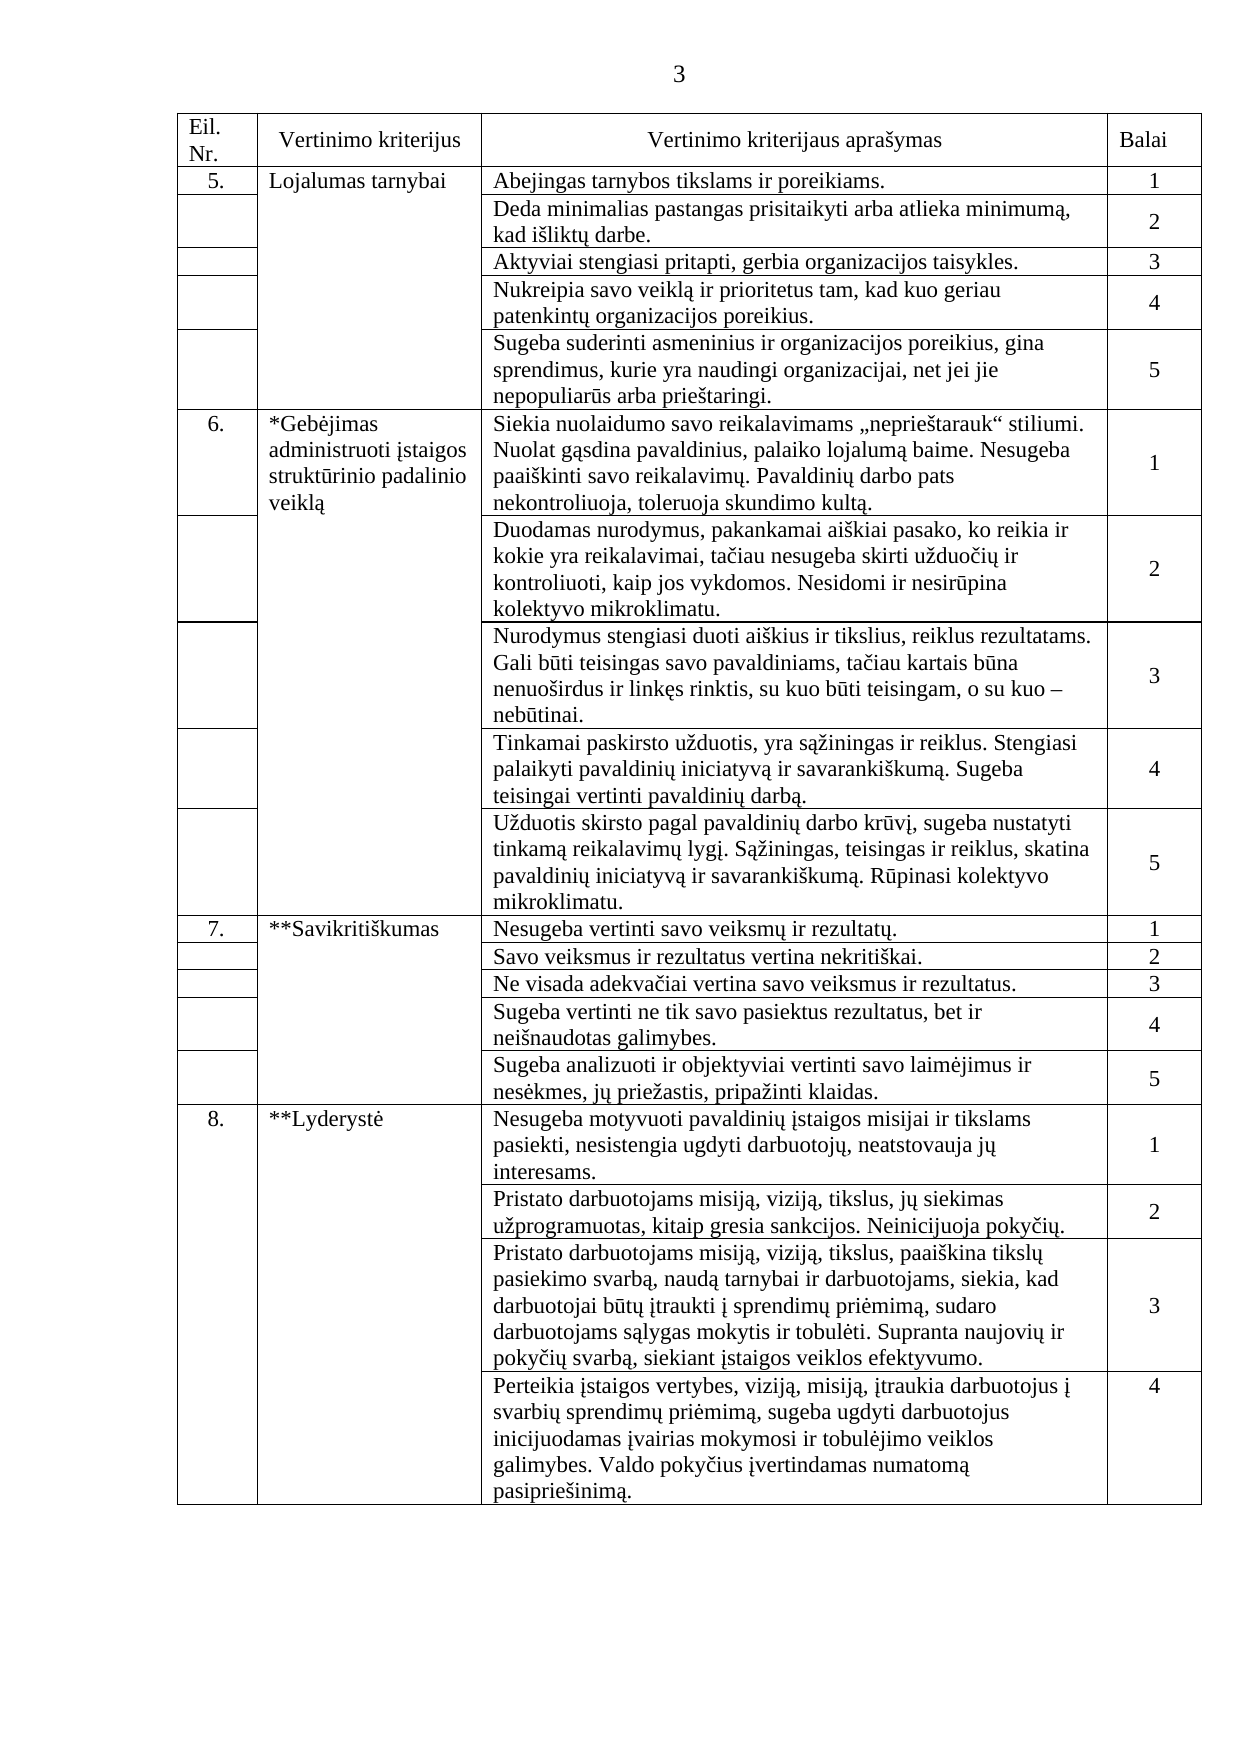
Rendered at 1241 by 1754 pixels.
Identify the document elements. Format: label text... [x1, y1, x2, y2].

table_header Balai [1108, 114, 1201, 166]
table_cell [178, 998, 257, 1050]
table_cell Perteikia įstaigos vertybes, viziją, misiją, įtraukia darbuotojus į svarbių sprendimų priėmimą, sugeba ugdyti darbuotojus inicijuodamas įvairias mokymosi ir tobulėjimo veiklos galimybes. Valdo pokyčius įvertindamas numatomą pasipriešinimą. [482, 1372, 1107, 1504]
table_cell [178, 195, 257, 247]
table_cell Pristato darbuotojams misiją, viziją, tikslus, jų siekimas užprogramuotas, kitaip gresia sankcijos. Neinicijuoja pokyčių. [482, 1185, 1107, 1238]
table_cell Lojalumas tarnybai [258, 167, 481, 408]
table_cell [178, 516, 257, 621]
table_cell [178, 623, 257, 728]
table_cell 3 [1108, 1239, 1201, 1371]
table_cell [178, 809, 257, 914]
table_cell 5 [1108, 330, 1201, 408]
table_cell 4 [1108, 1372, 1201, 1504]
table_cell Aktyviai stengiasi pritapti, gerbia organizacijos taisykles. [482, 248, 1107, 275]
table_cell 4 [1108, 998, 1201, 1050]
table_cell 2 [1108, 195, 1201, 247]
table_cell 7. [178, 916, 257, 942]
table_cell Nurodymus stengiasi duoti aiškius ir tikslius, reiklus rezultatams. Gali būti teisingas savo pavaldiniams, tačiau kartais būna nenuoširdus ir linkęs rinktis, su kuo būti teisingam, o su kuo – nebūtinai. [482, 623, 1107, 728]
table_cell Užduotis skirsto pagal pavaldinių darbo krūvį, sugeba nustatyti tinkamą reikalavimų lygį. Sąžiningas, teisingas ir reiklus, skatina pavaldinių iniciatyvą ir savarankiškumą. Rūpinasi kolektyvo mikroklimatu. [482, 809, 1107, 914]
table_cell 4 [1108, 729, 1201, 808]
table_cell **Savikritiškumas [258, 916, 481, 1104]
table_cell 1 [1108, 410, 1201, 515]
table_cell Sugeba suderinti asmeninius ir organizacijos poreikius, gina sprendimus, kurie yra naudingi organizacijai, net jei jie nepopuliarūs arba prieštaringi. [482, 330, 1107, 408]
table_cell Savo veiksmus ir rezultatus vertina nekritiškai. [482, 943, 1107, 969]
table_cell **Lyderystė [258, 1105, 481, 1504]
table_cell [178, 248, 257, 275]
table_cell Siekia nuolaidumo savo reikalavimams „neprieštarauk“ stiliumi. Nuolat gąsdina pavaldinius, palaiko lojalumą baime. Nesugeba paaiškinti savo reikalavimų. Pavaldinių darbo pats nekontroliuoja, toleruoja skundimo kultą. [482, 410, 1107, 515]
table_header Vertinimo kriterijaus aprašymas [482, 114, 1107, 166]
table_cell Sugeba analizuoti ir objektyviai vertinti savo laimėjimus ir nesėkmes, jų priežastis, pripažinti klaidas. [482, 1051, 1107, 1104]
table_cell Pristato darbuotojams misiją, viziją, tikslus, paaiškina tikslų pasiekimo svarbą, naudą tarnybai ir darbuotojams, siekia, kad darbuotojai būtų įtraukti į sprendimų priėmimą, sudaro darbuotojams sąlygas mokytis ir tobulėti. Supranta naujovių ir pokyčių svarbą, siekiant įstaigos veiklos efektyvumo. [482, 1239, 1107, 1371]
table_cell Duodamas nurodymus, pakankamai aiškiai pasako, ko reikia ir kokie yra reikalavimai, tačiau nesugeba skirti užduočių ir kontroliuoti, kaip jos vykdomos. Nesidomi ir nesirūpina kolektyvo mikroklimatu. [482, 516, 1107, 621]
table_cell 1 [1108, 916, 1201, 942]
table_cell Deda minimalias pastangas prisitaikyti arba atlieka minimumą, kad išliktų darbe. [482, 195, 1107, 247]
table_cell [178, 943, 257, 969]
table_cell 3 [1108, 970, 1201, 997]
table_cell 2 [1108, 516, 1201, 621]
table_header Eil. Nr. [178, 114, 257, 166]
table_cell *Gebėjimas administruoti įstaigos struktūrinio padalinio veiklą [258, 410, 481, 914]
table_cell 2 [1108, 1185, 1201, 1238]
table_cell 5 [1108, 1051, 1201, 1104]
table_cell Ne visada adekvačiai vertina savo veiksmus ir rezultatus. [482, 970, 1107, 997]
table_cell [178, 276, 257, 328]
table_cell 1 [1108, 167, 1201, 193]
table_header Vertinimo kriterijus [258, 114, 481, 166]
table_cell 2 [1108, 943, 1201, 969]
table_cell Tinkamai paskirsto užduotis, yra sąžiningas ir reiklus. Stengiasi palaikyti pavaldinių iniciatyvą ir savarankiškumą. Sugeba teisingai vertinti pavaldinių darbą. [482, 729, 1107, 808]
table_cell 3 [1108, 248, 1201, 275]
table_cell Nesugeba vertinti savo veiksmų ir rezultatų. [482, 916, 1107, 942]
table_cell 5 [1108, 809, 1201, 914]
table_cell Abejingas tarnybos tikslams ir poreikiams. [482, 167, 1107, 193]
table_cell 3 [1108, 623, 1201, 728]
table_cell 6. [178, 410, 257, 515]
table_cell Nukreipia savo veiklą ir prioritetus tam, kad kuo geriau patenkintų organizacijos poreikius. [482, 276, 1107, 328]
table_cell 8. [178, 1105, 257, 1504]
table_cell Sugeba vertinti ne tik savo pasiektus rezultatus, bet ir neišnaudotas galimybes. [482, 998, 1107, 1050]
table_cell [178, 330, 257, 408]
table_cell [178, 970, 257, 997]
table_cell 1 [1108, 1105, 1201, 1184]
table_cell 5. [178, 167, 257, 193]
table_cell Nesugeba motyvuoti pavaldinių įstaigos misijai ir tikslams pasiekti, nesistengia ugdyti darbuotojų, neatstovauja jų interesams. [482, 1105, 1107, 1184]
table_cell [178, 1051, 257, 1104]
table_cell 4 [1108, 276, 1201, 328]
table_cell [178, 729, 257, 808]
